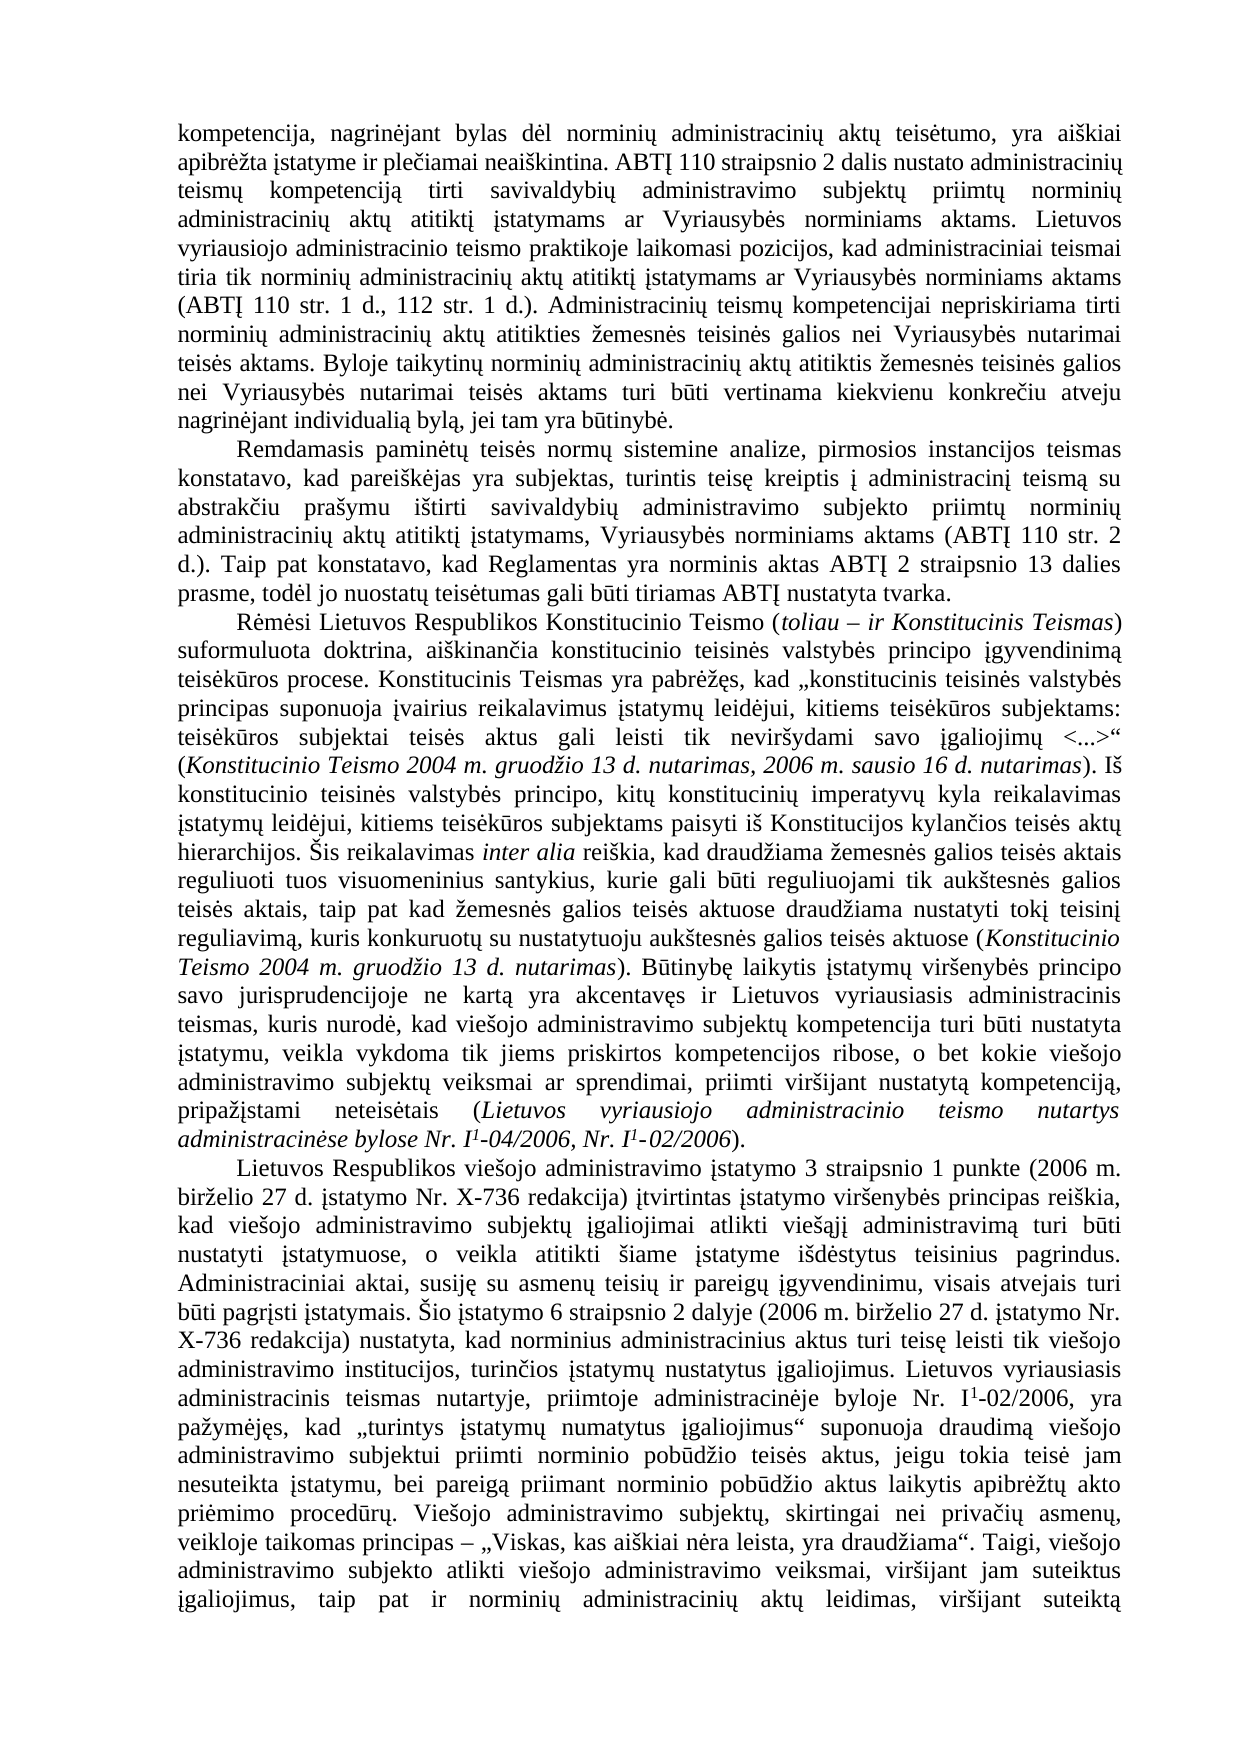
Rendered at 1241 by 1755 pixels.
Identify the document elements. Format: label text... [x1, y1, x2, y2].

text Lietuvos Respublikos viešojo administravimo įstatymo 3 straipsnio 1 punkte (2006 m. birželio 27 d. įstatymo Nr. X-736 redakcija) įtvirtintas įstatymo viršenybės principas reiškia, kad viešojo administravimo subjektų įgaliojimai atlikti viešąjį administravimą turi būti nustatyti įstatymuose, o veikla atitikti šiame įstatyme išdėstytus teisinius pagrindus. Administraciniai aktai, susiję su asmenų teisių ir pareigų įgyvendinimu, visais atvejais turi būti pagrįsti įstatymais. Šio įstatymo 6 straipsnio 2 dalyje (2006 m. birželio 27 d. įstatymo Nr. X-736 redakcija) nustatyta, kad norminius administracinius aktus turi teisę leisti tik viešojo administravimo institucijos, turinčios įstatymų nustatytus įgaliojimus. Lietuvos vyriausiasis administracinis teismas nutartyje, priimtoje administracinėje byloje Nr. I1-02/2006, yra pažymėjęs, kad „turintys įstatymų numatytus įgaliojimus“ suponuoja draudimą viešojo administravimo subjektui priimti norminio pobūdžio teisės aktus, jeigu tokia teisė jam nesuteikta įstatymu, bei pareigą priimant norminio pobūdžio aktus laikytis apibrėžtų akto priėmimo procedūrų. Viešojo administravimo subjektų, skirtingai nei privačių asmenų, veikloje taikomas principas – „Viskas, kas aiškiai nėra leista, yra draudžiama“. Taigi, viešojo administravimo subjekto atlikti viešojo administravimo veiksmai, viršijant jam suteiktus įgaliojimus, taip pat ir norminių administracinių aktų leidimas, viršijant suteiktą [177, 1153, 1122, 1613]
text Rėmėsi Lietuvos Respublikos Konstitucinio Teismo (toliau – ir Konstitucinis Teismas) suformuluota doktrina, aiškinančia konstitucinio teisinės valstybės principo įgyvendinimą teisėkūros procese. Konstitucinis Teismas yra pabrėžęs, kad „konstitucinis teisinės valstybės principas suponuoja įvairius reikalavimus įstatymų leidėjui, kitiems teisėkūros subjektams: teisėkūros subjektai teisės aktus gali leisti tik neviršydami savo įgaliojimų <...>“ (Konstitucinio Teismo 2004 m. gruodžio 13 d. nutarimas, 2006 m. sausio 16 d. nutarimas). Iš konstitucinio teisinės valstybės principo, kitų konstitucinių imperatyvų kyla reikalavimas įstatymų leidėjui, kitiems teisėkūros subjektams paisyti iš Konstitucijos kylančios teisės aktų hierarchijos. Šis reikalavimas inter alia reiškia, kad draudžiama žemesnės galios teisės aktais reguliuoti tuos visuomeninius santykius, kurie gali būti reguliuojami tik aukštesnės galios teisės aktais, taip pat kad žemesnės galios teisės aktuose draudžiama nustatyti tokį teisinį reguliavimą, kuris konkuruotų su nustatytuoju aukštesnės galios teisės aktuose (Konstitucinio Teismo 2004 m. gruodžio 13 d. nutarimas). Būtinybę laikytis įstatymų viršenybės principo savo jurisprudencijoje ne kartą yra akcentavęs ir Lietuvos vyriausiasis administracinis teismas, kuris nurodė, kad viešojo administravimo subjektų kompetencija turi būti nustatyta įstatymu, veikla vykdoma tik jiems priskirtos kompetencijos ribose, o bet kokie viešojo administravimo subjektų veiksmai ar sprendimai, priimti viršijant nustatytą kompetenciją, pripažįstami neteisėtais (Lietuvos vyriausiojo administracinio teismo nutartys administracinėse bylose Nr. I1-04/2006, Nr. I1‑02/2006). [177, 607, 1122, 1153]
text Remdamasis paminėtų teisės normų sistemine analize, pirmosios instancijos teismas konstatavo, kad pareiškėjas yra subjektas, turintis teisę kreiptis į administracinį teismą su abstrakčiu prašymu ištirti savivaldybių administravimo subjekto priimtų norminių administracinių aktų atitiktį įstatymams, Vyriausybės norminiams aktams (ABTĮ 110 str. 2 d.). Taip pat konstatavo, kad Reglamentas yra norminis aktas ABTĮ 2 straipsnio 13 dalies prasme, todėl jo nuostatų teisėtumas gali būti tiriamas ABTĮ nustatyta tvarka. [177, 434, 1122, 607]
text kompetencija, nagrinėjant bylas dėl norminių administracinių aktų teisėtumo, yra aiškiai apibrėžta įstatyme ir plečiamai neaiškintina. ABTĮ 110 straipsnio 2 dalis nustato administracinių teismų kompetenciją tirti savivaldybių administravimo subjektų priimtų norminių administracinių aktų atitiktį įstatymams ar Vyriausybės norminiams aktams. Lietuvos vyriausiojo administracinio teismo praktikoje laikomasi pozicijos, kad administraciniai teismai tiria tik norminių administracinių aktų atitiktį įstatymams ar Vyriausybės norminiams aktams (ABTĮ 110 str. 1 d., 112 str. 1 d.). Administracinių teismų kompetencijai nepriskiriama tirti norminių administracinių aktų atitikties žemesnės teisinės galios nei Vyriausybės nutarimai teisės aktams. Byloje taikytinų norminių administracinių aktų atitiktis žemesnės teisinės galios nei Vyriausybės nutarimai teisės aktams turi būti vertinama kiekvienu konkrečiu atveju nagrinėjant individualią bylą, jei tam yra būtinybė. [177, 118, 1122, 434]
